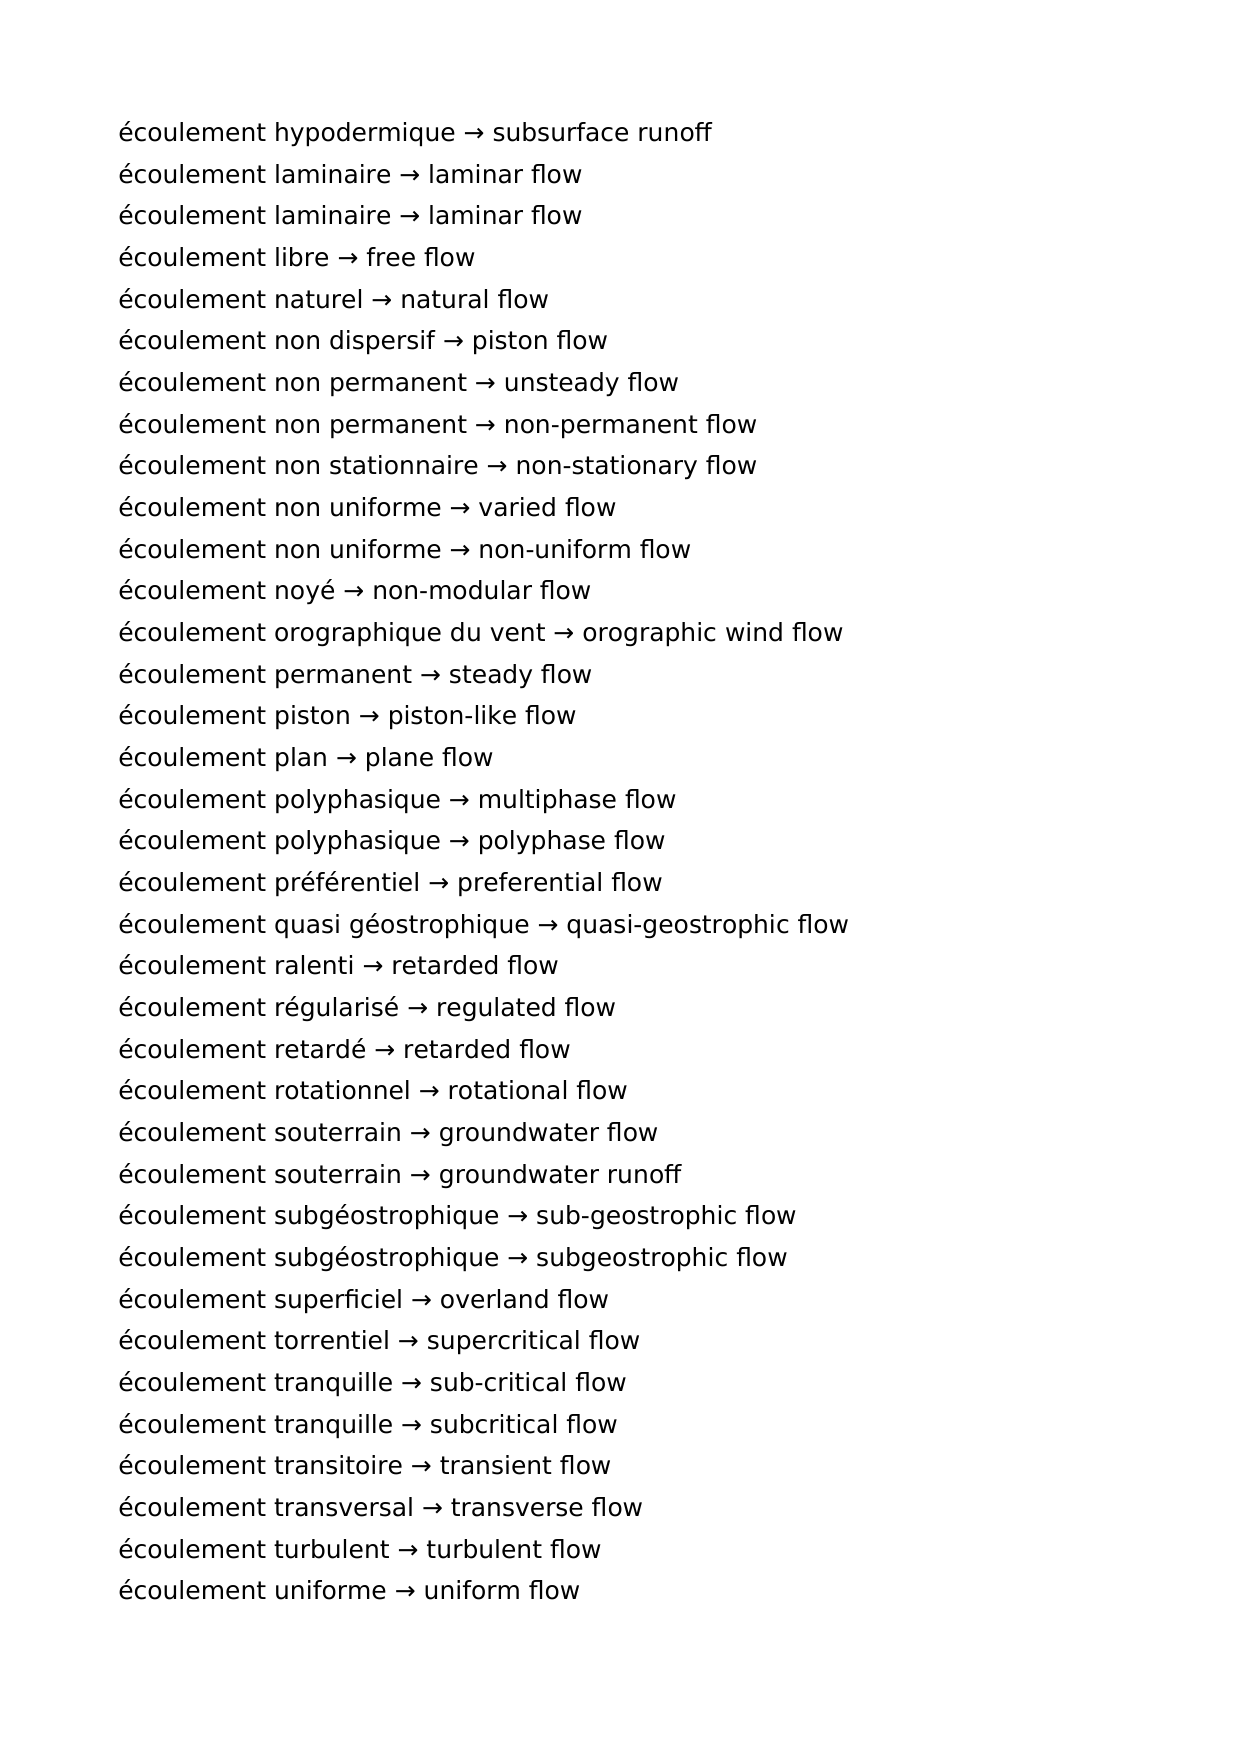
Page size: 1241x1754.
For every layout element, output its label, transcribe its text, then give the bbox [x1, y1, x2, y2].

text écoulement laminaire → laminar flow [118, 201, 1122, 231]
text écoulement uniforme → uniform flow [118, 1576, 1122, 1606]
text écoulement transitoire → transient flow [118, 1451, 1122, 1481]
text écoulement régularisé → regulated flow [118, 993, 1122, 1022]
text écoulement non permanent → non-permanent flow [118, 410, 1122, 439]
text écoulement non dispersif → piston flow [118, 326, 1122, 356]
text écoulement permanent → steady flow [118, 660, 1122, 689]
text écoulement souterrain → groundwater flow [118, 1118, 1122, 1147]
text écoulement subgéostrophique → subgeostrophic flow [118, 1243, 1122, 1272]
text écoulement rotationnel → rotational flow [118, 1076, 1122, 1106]
text écoulement non stationnaire → non-stationary flow [118, 451, 1122, 481]
text écoulement transversal → transverse flow [118, 1493, 1122, 1522]
text écoulement piston → piston-like flow [118, 701, 1122, 731]
text écoulement tranquille → sub-critical flow [118, 1368, 1122, 1397]
text écoulement superficiel → overland flow [118, 1285, 1122, 1314]
text écoulement turbulent → turbulent flow [118, 1535, 1122, 1564]
text écoulement subgéostrophique → sub-geostrophic flow [118, 1201, 1122, 1231]
text écoulement torrentiel → supercritical flow [118, 1326, 1122, 1356]
text écoulement ralenti → retarded flow [118, 951, 1122, 981]
text écoulement polyphasique → polyphase flow [118, 826, 1122, 856]
text écoulement naturel → natural flow [118, 285, 1122, 314]
text écoulement orographique du vent → orographic wind flow [118, 618, 1122, 647]
text écoulement non uniforme → non-uniform flow [118, 535, 1122, 564]
text écoulement polyphasique → multiphase flow [118, 785, 1122, 814]
text écoulement plan → plane flow [118, 743, 1122, 772]
text écoulement préférentiel → preferential flow [118, 868, 1122, 897]
text écoulement non uniforme → varied flow [118, 493, 1122, 522]
text écoulement hypodermique → subsurface runoff [118, 118, 1122, 147]
text écoulement non permanent → unsteady flow [118, 368, 1122, 397]
text écoulement souterrain → groundwater runoff [118, 1160, 1122, 1189]
text écoulement libre → free flow [118, 243, 1122, 272]
text écoulement laminaire → laminar flow [118, 160, 1122, 189]
text écoulement retardé → retarded flow [118, 1035, 1122, 1064]
text écoulement tranquille → subcritical flow [118, 1410, 1122, 1439]
text écoulement noyé → non-modular flow [118, 576, 1122, 606]
text écoulement quasi géostrophique → quasi-geostrophic flow [118, 910, 1122, 939]
